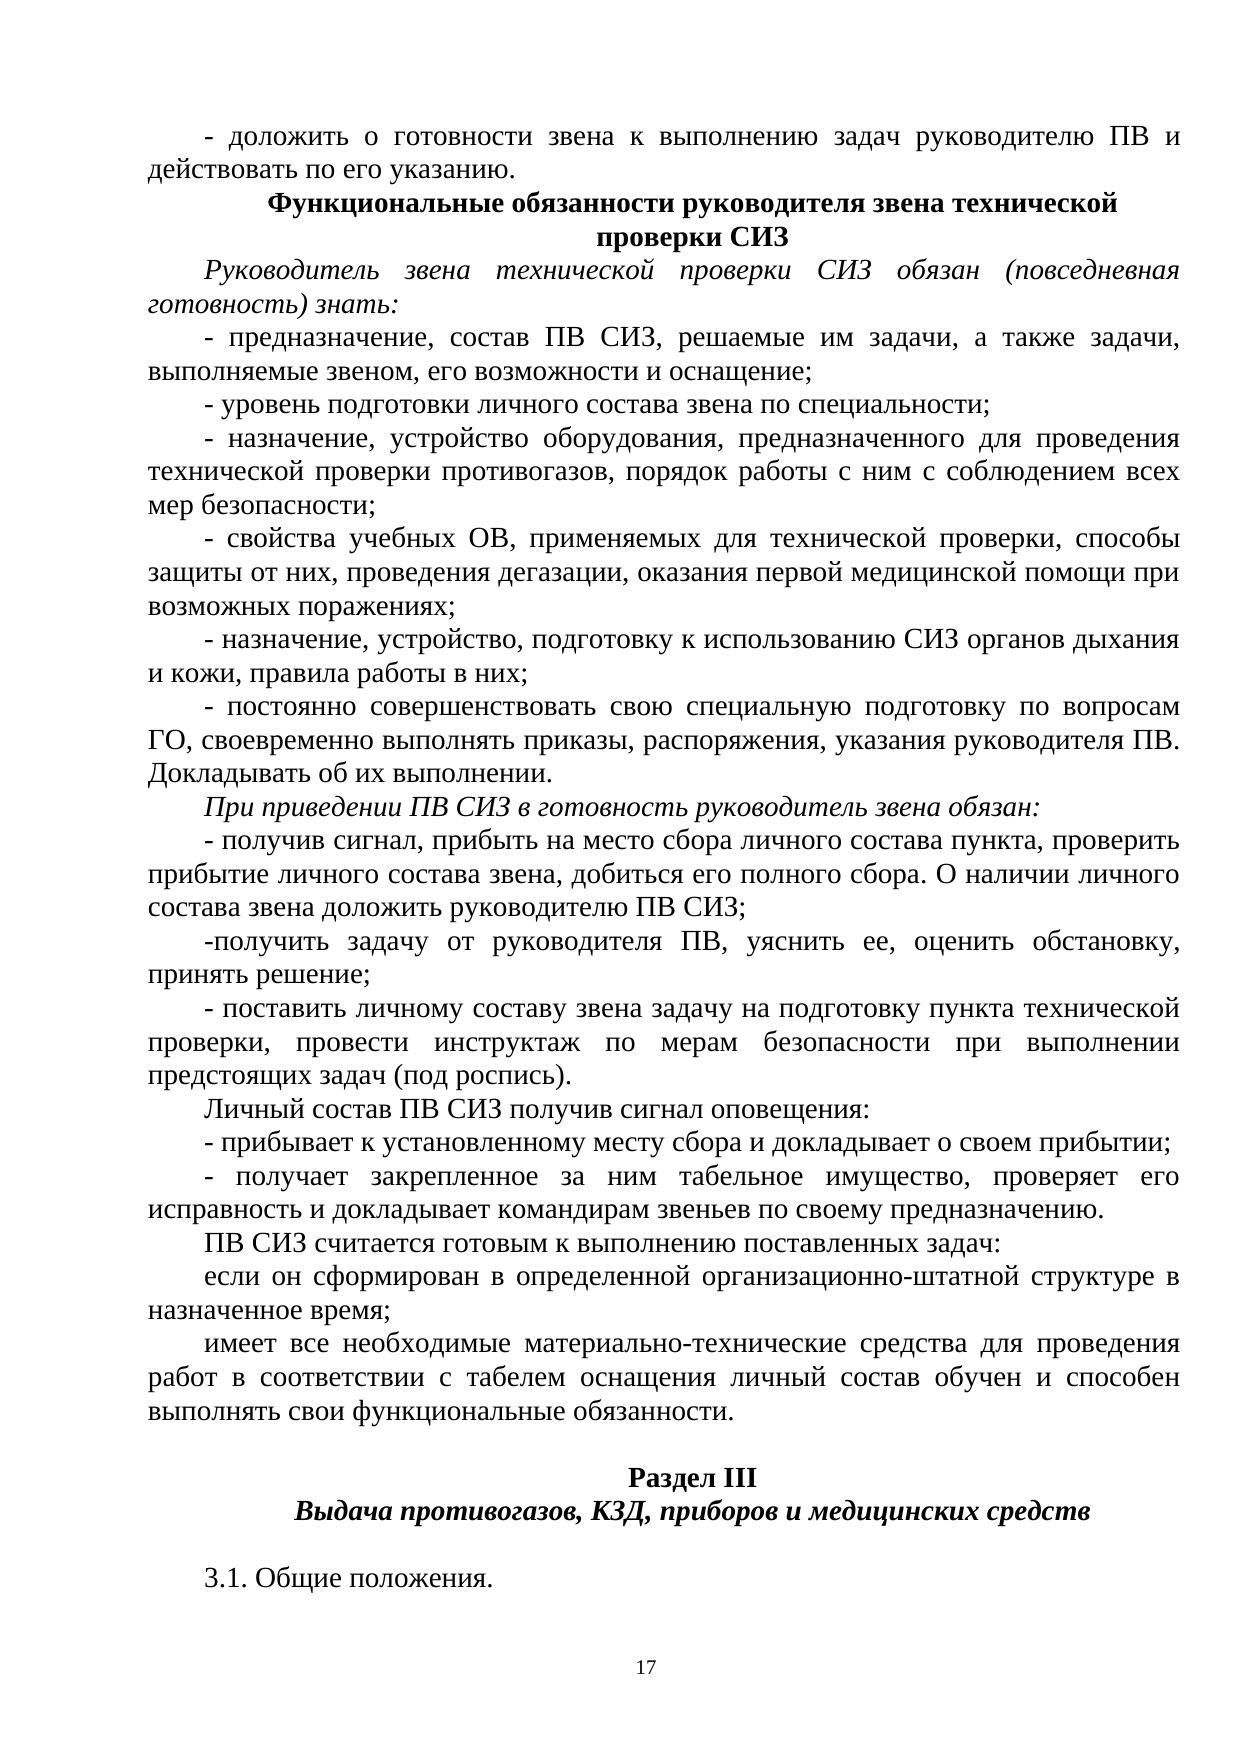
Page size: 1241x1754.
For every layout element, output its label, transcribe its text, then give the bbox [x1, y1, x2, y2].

text Руководитель звена технической проверки СИЗ обязан (повседневная готовность) знать: [148, 252, 1181, 319]
text Личный состав ПВ СИЗ получив сигнал оповещения: [148, 1091, 1181, 1124]
text - предназначение, состав ПВ СИЗ, решаемые им задачи, а также задачи, выполняемые звеном, его возможности и оснащение; [148, 319, 1181, 386]
text 3.1. Общие положения. [148, 1560, 1181, 1594]
text - постоянно совершенствовать свою специальную подготовку по вопросам ГО, своевременно выполнять приказы, распоряжения, указания руководителя ПВ. Докладывать об их выполнении. [148, 688, 1181, 789]
text - получает закрепленное за ним табельное имущество, проверяет его исправность и докладывает командирам звеньев по своему предназначению. [148, 1158, 1181, 1225]
text - назначение, устройство оборудования, предназначенного для проведения технической проверки противогазов, порядок работы с ним с соблюдением всех мер безопасности; [148, 420, 1181, 521]
text Выдача противогазов, КЗД, приборов и медицинских средств [148, 1493, 1181, 1527]
text - уровень подготовки личного состава звена по специальности; [148, 386, 1181, 420]
text -получить задачу от руководителя ПВ, уяснить ее, оценить обстановку, принять решение; [148, 923, 1181, 990]
text если он сформирован в определенной организационно-штатной структуре в назначенное время; [148, 1258, 1181, 1326]
text - свойства учебных ОВ, применяемых для технической проверки, способы защиты от них, проведения дегазации, оказания первой медицинской помощи при возможных поражениях; [148, 521, 1181, 621]
text ПВ СИЗ считается готовым к выполнению поставленных задач: [148, 1225, 1181, 1258]
text - доложить о готовности звена к выполнению задач руководителю ПВ и действовать по его указанию. [148, 118, 1181, 185]
text - получив сигнал, прибыть на место сбора личного состава пункта, проверить прибытие личного состава звена, добиться его полного сбора. О наличии личного состава звена доложить руководителю ПВ СИЗ; [148, 822, 1181, 923]
text имеет все необходимые материально-технические средства для проведения работ в соответствии с табелем оснащения личный состав обучен и способен выполнять свои функциональные обязанности. [148, 1326, 1181, 1426]
text - поставить личному составу звена задачу на подготовку пункта технической проверки, провести инструктаж по мерам безопасности при выполнении предстоящих задач (под роспись). [148, 990, 1181, 1091]
text - назначение, устройство, подготовку к использованию СИЗ органов дыхания и кожи, правила работы в них; [148, 621, 1181, 688]
text При приведении ПВ СИЗ в готовность руководитель звена обязан: [148, 789, 1181, 822]
text проверки СИЗ [148, 219, 1181, 252]
text Раздел III [148, 1460, 1181, 1493]
text Функциональные обязанности руководителя звена технической [148, 185, 1181, 219]
text - прибывает к установленному месту сбора и докладывает о своем прибытии; [148, 1124, 1181, 1158]
